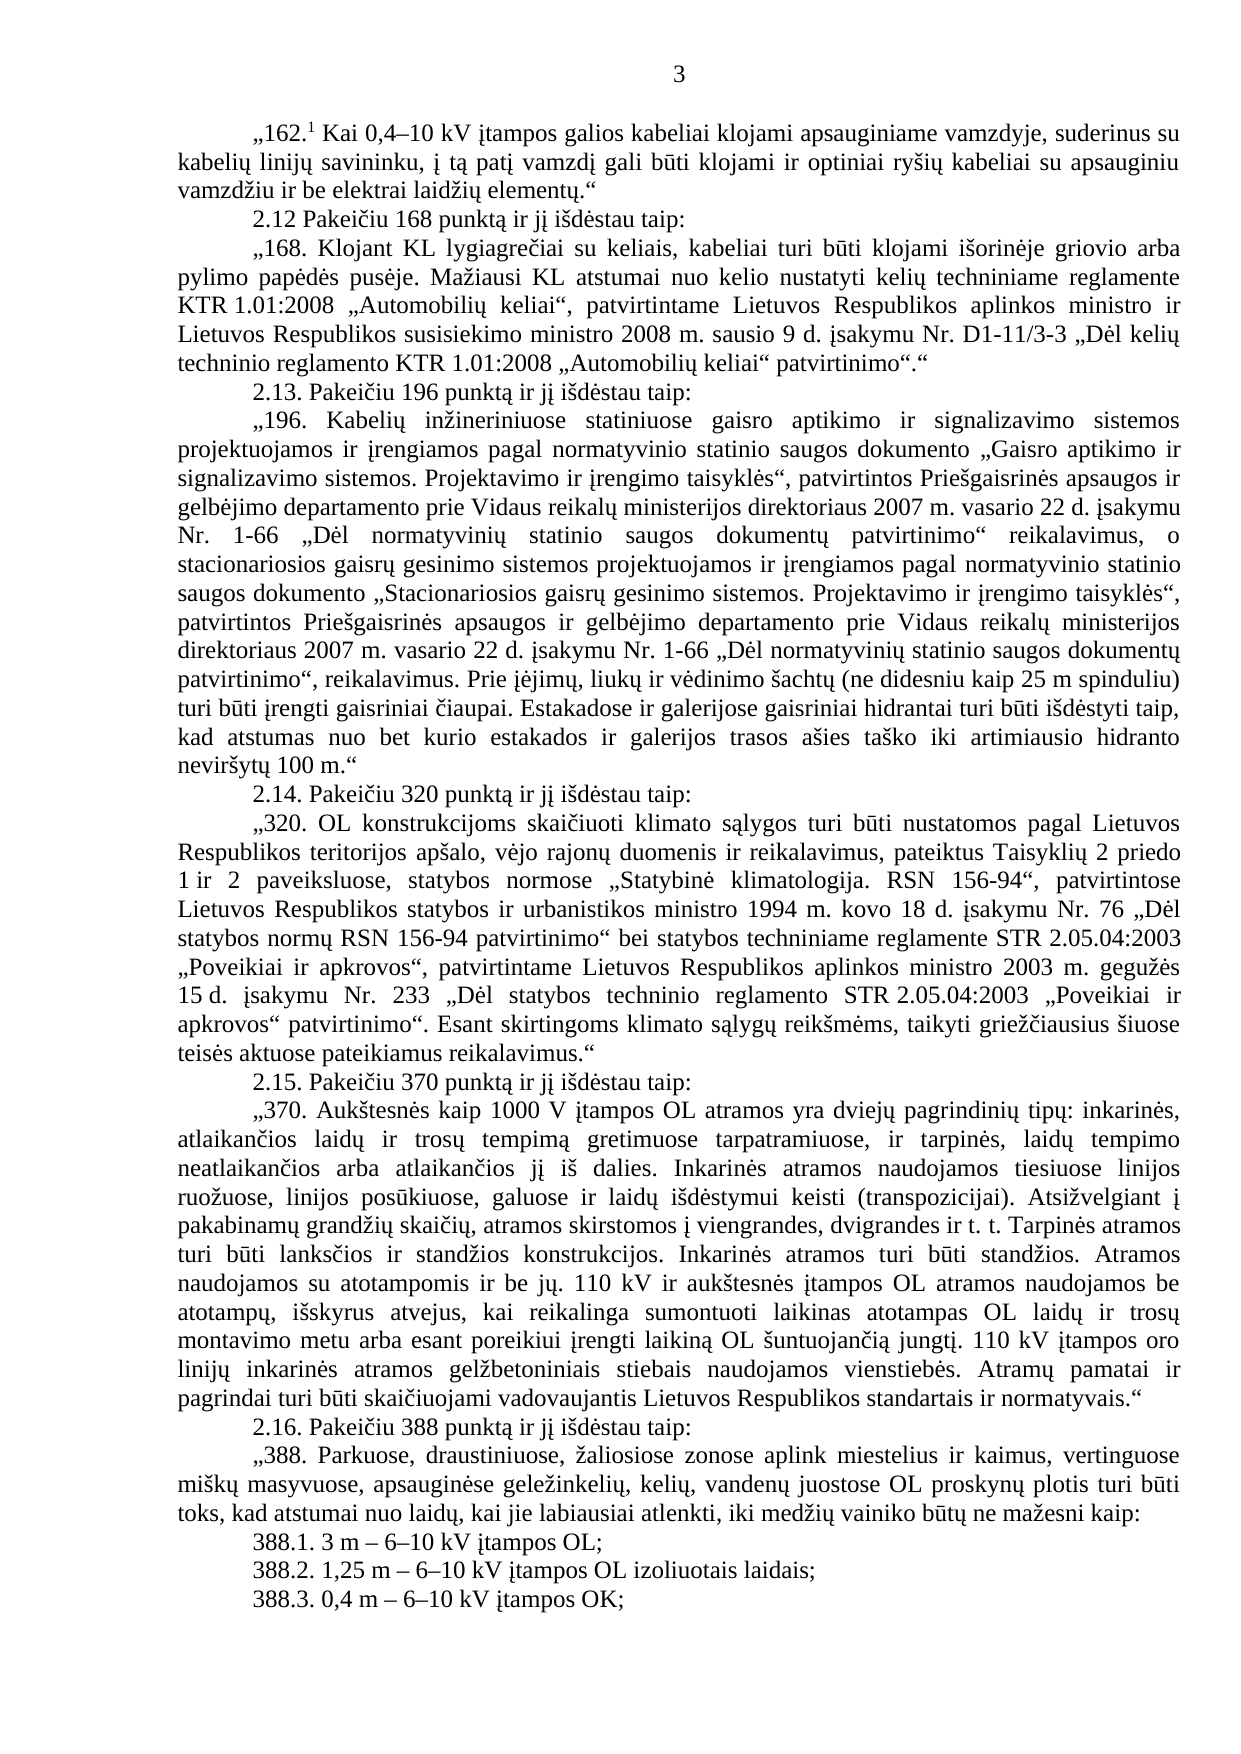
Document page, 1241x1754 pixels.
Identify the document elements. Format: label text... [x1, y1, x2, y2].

text 2.14. Pakeičiu 320 punktą ir jį išdėstau taip: [177, 779, 1181, 808]
text „370. Aukštesnės kaip 1000 V įtampos OL atramos yra dviejų pagrindinių tipų: inkarinės, atlaikančios laidų ir trosų tempimą gretimuose tarpatramiuose, ir tarpinės, laidų tempimo neatlaikančios arba atlaikančios jį iš dalies. Inkarinės atramos naudojamos tiesiuose linijos ruožuose, linijos posūkiuose, galuose ir laidų išdėstymui keisti (transpozicijai). Atsižvelgiant į pakabinamų grandžių skaičių, atramos skirstomos į viengrandes, dvigrandes ir t. t. Tarpinės atramos turi būti lanksčios ir standžios konstrukcijos. Inkarinės atramos turi būti standžios. Atramos naudojamos su atotampomis ir be jų. 110 kV ir aukštesnės įtampos OL atramos naudojamos be atotampų, išskyrus atvejus, kai reikalinga sumontuoti laikinas atotampas OL laidų ir trosų montavimo metu arba esant poreikiui įrengti laikiną OL šuntuojančią jungtį. 110 kV įtampos oro linijų inkarinės atramos gelžbetoniniais stiebais naudojamos vienstiebės. Atramų pamatai ir pagrindai turi būti skaičiuojami vadovaujantis Lietuvos Respublikos standartais ir normatyvais.“ [177, 1096, 1181, 1412]
text 388.2. 1,25 m – 6–10 kV įtampos OL izoliuotais laidais; [177, 1556, 1181, 1584]
text „162.1 Kai 0,4–10 kV įtampos galios kabeliai klojami apsauginiame vamzdyje, suderinus su kabelių linijų savininku, į tą patį vamzdį gali būti klojami ir optiniai ryšių kabeliai su apsauginiu vamzdžiu ir be elektrai laidžių elementų.“ [177, 118, 1181, 204]
text 2.16. Pakeičiu 388 punktą ir jį išdėstau taip: [177, 1412, 1181, 1441]
text 2.15. Pakeičiu 370 punktą ir jį išdėstau taip: [177, 1067, 1181, 1096]
text 388.1. 3 m – 6–10 kV įtampos OL; [177, 1527, 1181, 1556]
text 388.3. 0,4 m – 6–10 kV įtampos OK; [177, 1584, 1181, 1613]
text 2.13. Pakeičiu 196 punktą ir jį išdėstau taip: [177, 377, 1181, 406]
text „168. Klojant KL lygiagrečiai su keliais, kabeliai turi būti klojami išorinėje griovio arba pylimo papėdės pusėje. Mažiausi KL atstumai nuo kelio nustatyti kelių techniniame reglamente KTR 1.01:2008 „Automobilių keliai“, patvirtintame Lietuvos Respublikos aplinkos ministro ir Lietuvos Respublikos susisiekimo ministro 2008 m. sausio 9 d. įsakymu Nr. D1-11/3-3 „Dėl kelių techninio reglamento KTR 1.01:2008 „Automobilių keliai“ patvirtinimo“.“ [177, 233, 1181, 377]
text „320. OL konstrukcijoms skaičiuoti klimato sąlygos turi būti nustatomos pagal Lietuvos Respublikos teritorijos apšalo, vėjo rajonų duomenis ir reikalavimus, pateiktus Taisyklių 2 priedo 1 ir 2 paveiksluose, statybos normose „Statybinė klimatologija. RSN 156-94“, patvirtintose Lietuvos Respublikos statybos ir urbanistikos ministro 1994 m. kovo 18 d. įsakymu Nr. 76 „Dėl statybos normų RSN 156-94 patvirtinimo“ bei statybos techniniame reglamente STR 2.05.04:2003 „Poveikiai ir apkrovos“, patvirtintame Lietuvos Respublikos aplinkos ministro 2003 m. gegužės 15 d. įsakymu Nr. 233 „Dėl statybos techninio reglamento STR 2.05.04:2003 „Poveikiai ir apkrovos“ patvirtinimo“. Esant skirtingoms klimato sąlygų reikšmėms, taikyti griežčiausius šiuose teisės aktuose pateikiamus reikalavimus.“ [177, 808, 1181, 1067]
text „388. Parkuose, draustiniuose, žaliosiose zonose aplink miestelius ir kaimus, vertinguose miškų masyvuose, apsauginėse geležinkelių, kelių, vandenų juostose OL proskynų plotis turi būti toks, kad atstumai nuo laidų, kai jie labiausiai atlenkti, iki medžių vainiko būtų ne mažesni kaip: [177, 1441, 1181, 1527]
text 2.12 Pakeičiu 168 punktą ir jį išdėstau taip: [177, 204, 1181, 233]
text „196. Kabelių inžineriniuose statiniuose gaisro aptikimo ir signalizavimo sistemos projektuojamos ir įrengiamos pagal normatyvinio statinio saugos dokumento „Gaisro aptikimo ir signalizavimo sistemos. Projektavimo ir įrengimo taisyklės“, patvirtintos Priešgaisrinės apsaugos ir gelbėjimo departamento prie Vidaus reikalų ministerijos direktoriaus 2007 m. vasario 22 d. įsakymu Nr. 1-66 „Dėl normatyvinių statinio saugos dokumentų patvirtinimo“ reikalavimus, o stacionariosios gaisrų gesinimo sistemos projektuojamos ir įrengiamos pagal normatyvinio statinio saugos dokumento „Stacionariosios gaisrų gesinimo sistemos. Projektavimo ir įrengimo taisyklės“, patvirtintos Priešgaisrinės apsaugos ir gelbėjimo departamento prie Vidaus reikalų ministerijos direktoriaus 2007 m. vasario 22 d. įsakymu Nr. 1-66 „Dėl normatyvinių statinio saugos dokumentų patvirtinimo“, reikalavimus. Prie įėjimų, liukų ir vėdinimo šachtų (ne didesniu kaip 25 m spinduliu) turi būti įrengti gaisriniai čiaupai. Estakadose ir galerijose gaisriniai hidrantai turi būti išdėstyti taip, kad atstumas nuo bet kurio estakados ir galerijos trasos ašies taško iki artimiausio hidranto neviršytų 100 m.“ [177, 406, 1181, 779]
